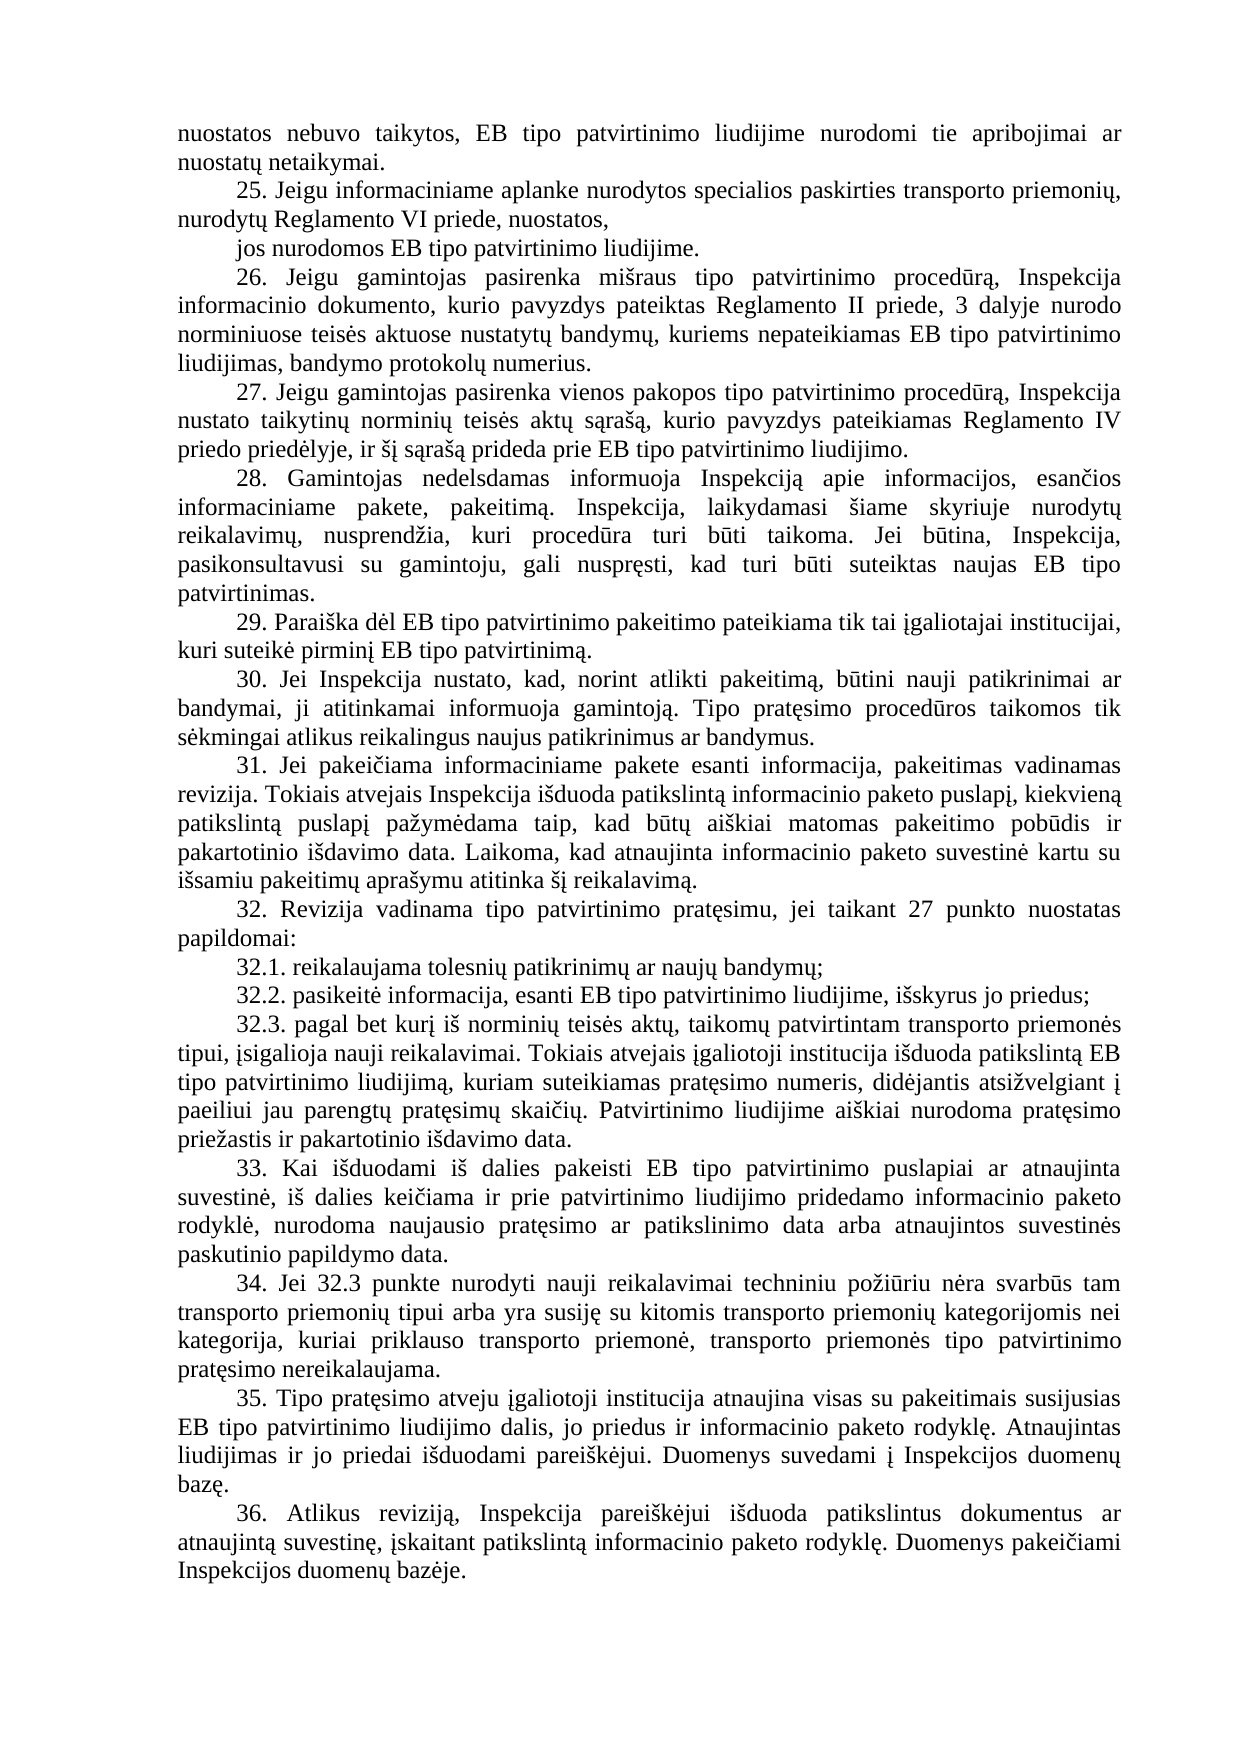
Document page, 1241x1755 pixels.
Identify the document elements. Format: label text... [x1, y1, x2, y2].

text nuostatos nebuvo taikytos, EB tipo patvirtinimo liudijime nurodomi tie apribojimai ar nuostatų netaikymai. [177, 118, 1122, 176]
text 34. Jei 32.3 punkte nurodyti nauji reikalavimai techniniu požiūriu nėra svarbūs tam transporto priemonių tipui arba yra susiję su kitomis transporto priemonių kategorijomis nei kategorija, kuriai priklauso transporto priemonė, transporto priemonės tipo patvirtinimo pratęsimo nereikalaujama. [177, 1268, 1122, 1383]
text 36. Atlikus reviziją, Inspekcija pareiškėjui išduoda patikslintus dokumentus ar atnaujintą suvestinę, įskaitant patikslintą informacinio paketo rodyklę. Duomenys pakeičiami Inspekcijos duomenų bazėje. [177, 1498, 1122, 1584]
text 26. Jeigu gamintojas pasirenka mišraus tipo patvirtinimo procedūrą, Inspekcija informacinio dokumento, kurio pavyzdys pateiktas Reglamento II priede, 3 dalyje nurodo norminiuose teisės aktuose nustatytų bandymų, kuriems nepateikiamas EB tipo patvirtinimo liudijimas, bandymo protokolų numerius. [177, 262, 1122, 377]
text 35. Tipo pratęsimo atveju įgaliotoji institucija atnaujina visas su pakeitimais susijusias EB tipo patvirtinimo liudijimo dalis, jo priedus ir informacinio paketo rodyklę. Atnaujintas liudijimas ir jo priedai išduodami pareiškėjui. Duomenys suvedami į Inspekcijos duomenų bazę. [177, 1383, 1122, 1498]
text 32.1. reikalaujama tolesnių patikrinimų ar naujų bandymų; [177, 952, 1122, 981]
text 32.2. pasikeitė informacija, esanti EB tipo patvirtinimo liudijime, išskyrus jo priedus; [177, 981, 1122, 1009]
text 28. Gamintojas nedelsdamas informuoja Inspekciją apie informacijos, esančios informaciniame pakete, pakeitimą. Inspekcija, laikydamasi šiame skyriuje nurodytų reikalavimų, nusprendžia, kuri procedūra turi būti taikoma. Jei būtina, Inspekcija, pasikonsultavusi su gamintoju, gali nuspręsti, kad turi būti suteiktas naujas EB tipo patvirtinimas. [177, 463, 1122, 607]
text 33. Kai išduodami iš dalies pakeisti EB tipo patvirtinimo puslapiai ar atnaujinta suvestinė, iš dalies keičiama ir prie patvirtinimo liudijimo pridedamo informacinio paketo rodyklė, nurodoma naujausio pratęsimo ar patikslinimo data arba atnaujintos suvestinės paskutinio papildymo data. [177, 1153, 1122, 1268]
text 27. Jeigu gamintojas pasirenka vienos pakopos tipo patvirtinimo procedūrą, Inspekcija nustato taikytinų norminių teisės aktų sąrašą, kurio pavyzdys pateikiamas Reglamento IV priedo priedėlyje, ir šį sąrašą prideda prie EB tipo patvirtinimo liudijimo. [177, 377, 1122, 463]
text 25. Jeigu informaciniame aplanke nurodytos specialios paskirties transporto priemonių, nurodytų Reglamento VI priede, nuostatos, [177, 176, 1122, 233]
text 32.3. pagal bet kurį iš norminių teisės aktų, taikomų patvirtintam transporto priemonės tipui, įsigalioja nauji reikalavimai. Tokiais atvejais įgaliotoji institucija išduoda patikslintą EB tipo patvirtinimo liudijimą, kuriam suteikiamas pratęsimo numeris, didėjantis atsižvelgiant į paeiliui jau parengtų pratęsimų skaičių. Patvirtinimo liudijime aiškiai nurodoma pratęsimo priežastis ir pakartotinio išdavimo data. [177, 1009, 1122, 1153]
text 29. Paraiška dėl EB tipo patvirtinimo pakeitimo pateikiama tik tai įgaliotajai institucijai, kuri suteikė pirminį EB tipo patvirtinimą. [177, 607, 1122, 664]
text 31. Jei pakeičiama informaciniame pakete esanti informacija, pakeitimas vadinamas revizija. Tokiais atvejais Inspekcija išduoda patikslintą informacinio paketo puslapį, kiekvieną patikslintą puslapį pažymėdama taip, kad būtų aiškiai matomas pakeitimo pobūdis ir pakartotinio išdavimo data. Laikoma, kad atnaujinta informacinio paketo suvestinė kartu su išsamiu pakeitimų aprašymu atitinka šį reikalavimą. [177, 751, 1122, 894]
text 30. Jei Inspekcija nustato, kad, norint atlikti pakeitimą, būtini nauji patikrinimai ar bandymai, ji atitinkamai informuoja gamintoją. Tipo pratęsimo procedūros taikomos tik sėkmingai atlikus reikalingus naujus patikrinimus ar bandymus. [177, 664, 1122, 751]
text jos nurodomos EB tipo patvirtinimo liudijime. [177, 233, 1122, 262]
text 32. Revizija vadinama tipo patvirtinimo pratęsimu, jei taikant 27 punkto nuostatas papildomai: [177, 894, 1122, 952]
